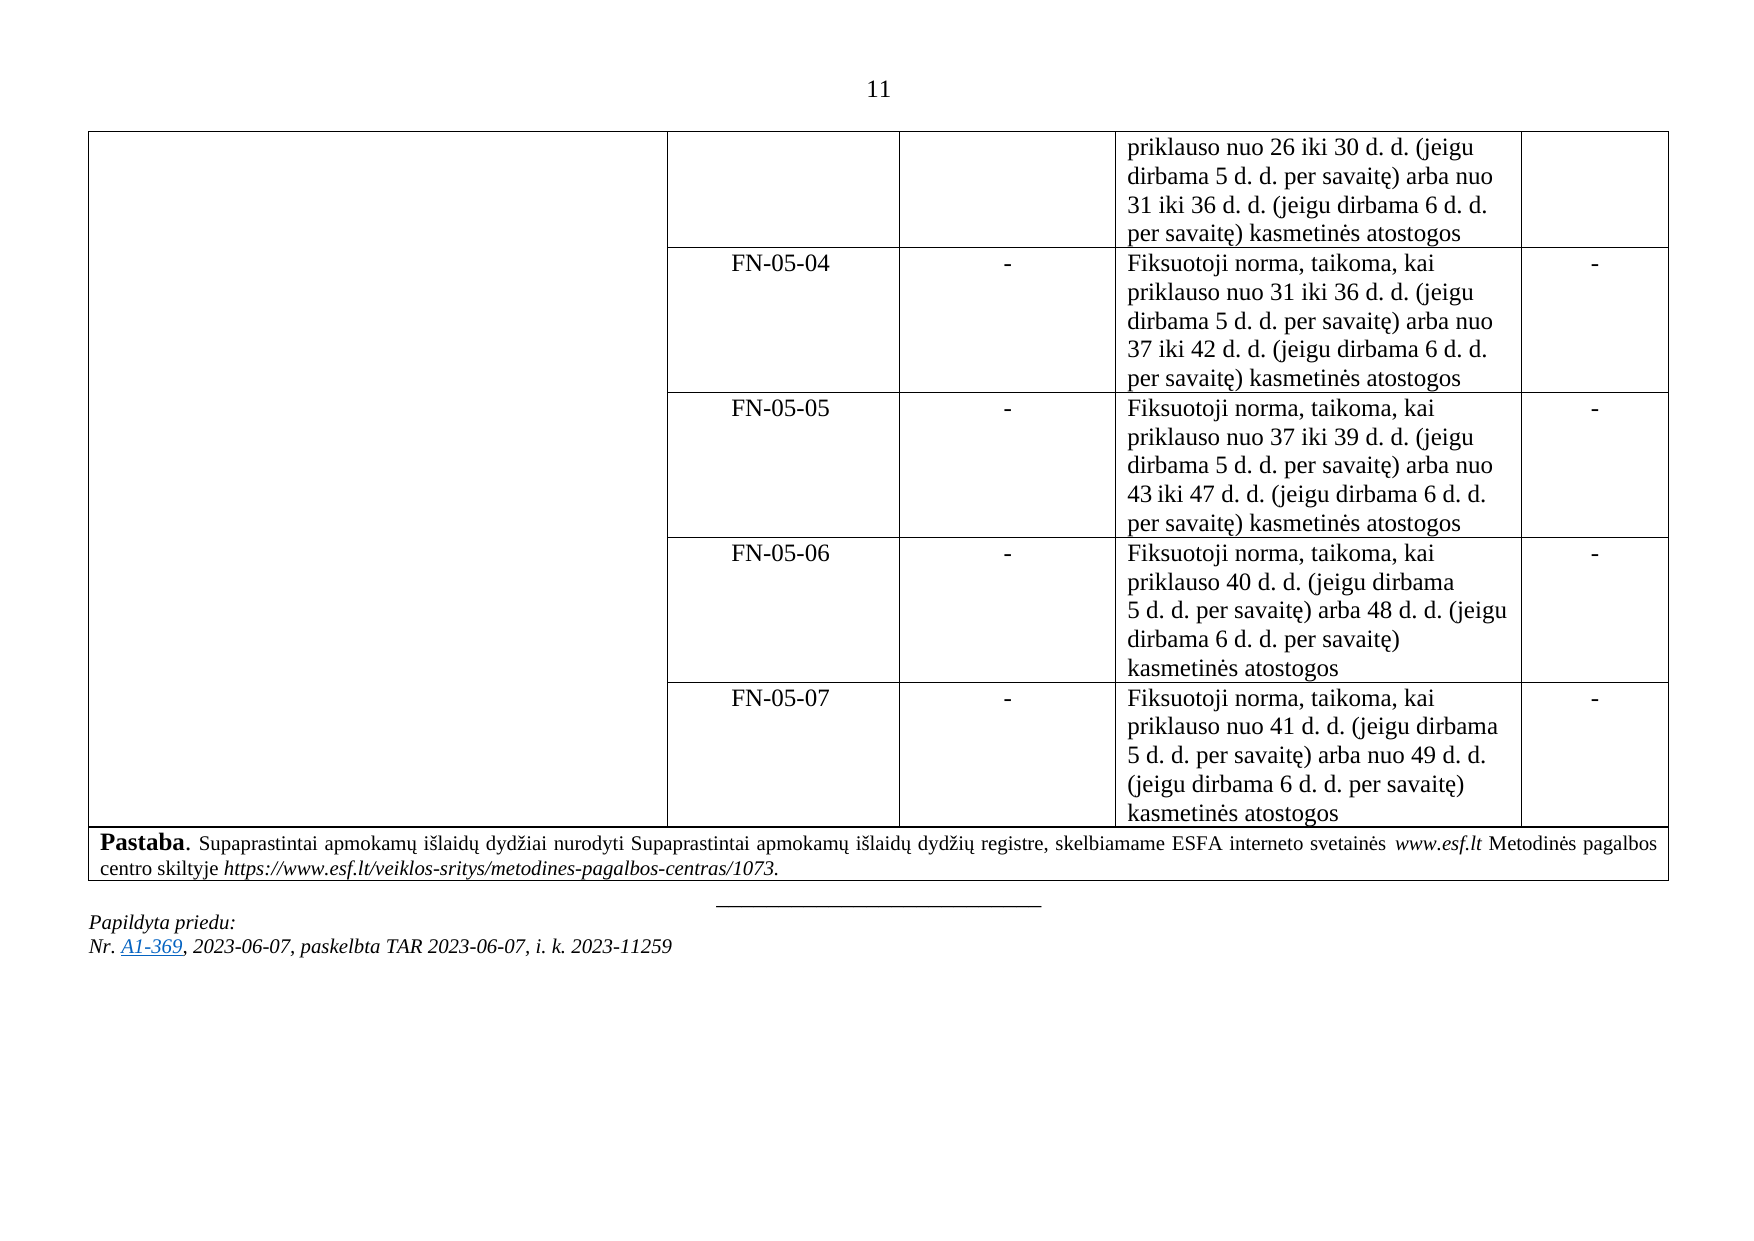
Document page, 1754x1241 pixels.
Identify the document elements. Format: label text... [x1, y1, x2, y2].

table_cell FN-05-04 [668, 248, 899, 392]
table_cell - [1522, 132, 1668, 247]
table_cell - [1522, 538, 1668, 682]
table_cell FN-05-06 [668, 538, 899, 682]
table_cell - [900, 538, 1115, 682]
table_cell Fiksuotoji norma, taikoma, kai priklauso nuo 41 d. d. (jeigu dirbama 5 d. d. per savaitę) arba nuo 49 d. d. (jeigu dirbama 6 d. d. per savaitę) kasmetinės atostogos [1116, 683, 1521, 826]
text __________________________ [89, 881, 1668, 910]
table_cell Pastaba. Supaprastintai apmokamų išlaidų dydžiai nurodyti Supaprastintai apmokamų išlaidų dydžių registre, skelbiamame ESFA interneto svetainės www.esf.lt Metodinės pagalbos centro skiltyje https://www.esf.lt/veiklos-sritys/metodines-pagalbos-centras/1073. [89, 828, 1668, 880]
table_cell - [900, 393, 1115, 537]
text Papildyta priedu: [89, 910, 1668, 934]
table_cell FN-05-07 [668, 683, 899, 826]
text Nr. A1-369, 2023-06-07, paskelbta TAR 2023-06-07, i. k. 2023-11259 [89, 934, 1668, 958]
table_cell Fiksuotoji norma, taikoma, kai priklauso nuo 37 iki 39 d. d. (jeigu dirbama 5 d. d. per savaitę) arba nuo 43 iki 47 d. d. (jeigu dirbama 6 d. d. per savaitę) kasmetinės atostogos [1116, 393, 1521, 537]
table_cell - [900, 683, 1115, 826]
table_cell - [900, 132, 1115, 247]
table_cell priklauso nuo 26 iki 30 d. d. (jeigu dirbama 5 d. d. per savaitę) arba nuo 31 iki 36 d. d. (jeigu dirbama 6 d. d. per savaitę) kasmetinės atostogos [1116, 132, 1521, 247]
table_cell [89, 132, 667, 826]
table_cell - [900, 248, 1115, 392]
table_cell FN-05-05 [668, 393, 899, 537]
table_cell [668, 132, 899, 247]
table_cell Fiksuotoji norma, taikoma, kai priklauso nuo 31 iki 36 d. d. (jeigu dirbama 5 d. d. per savaitę) arba nuo 37 iki 42 d. d. (jeigu dirbama 6 d. d. per savaitę) kasmetinės atostogos [1116, 248, 1521, 392]
table_cell - [1522, 393, 1668, 537]
table_cell - [1522, 248, 1668, 392]
table_cell - [1522, 683, 1668, 826]
table_cell Fiksuotoji norma, taikoma, kai priklauso 40 d. d. (jeigu dirbama 5 d. d. per savaitę) arba 48 d. d. (jeigu dirbama 6 d. d. per savaitę) kasmetinės atostogos [1116, 538, 1521, 682]
